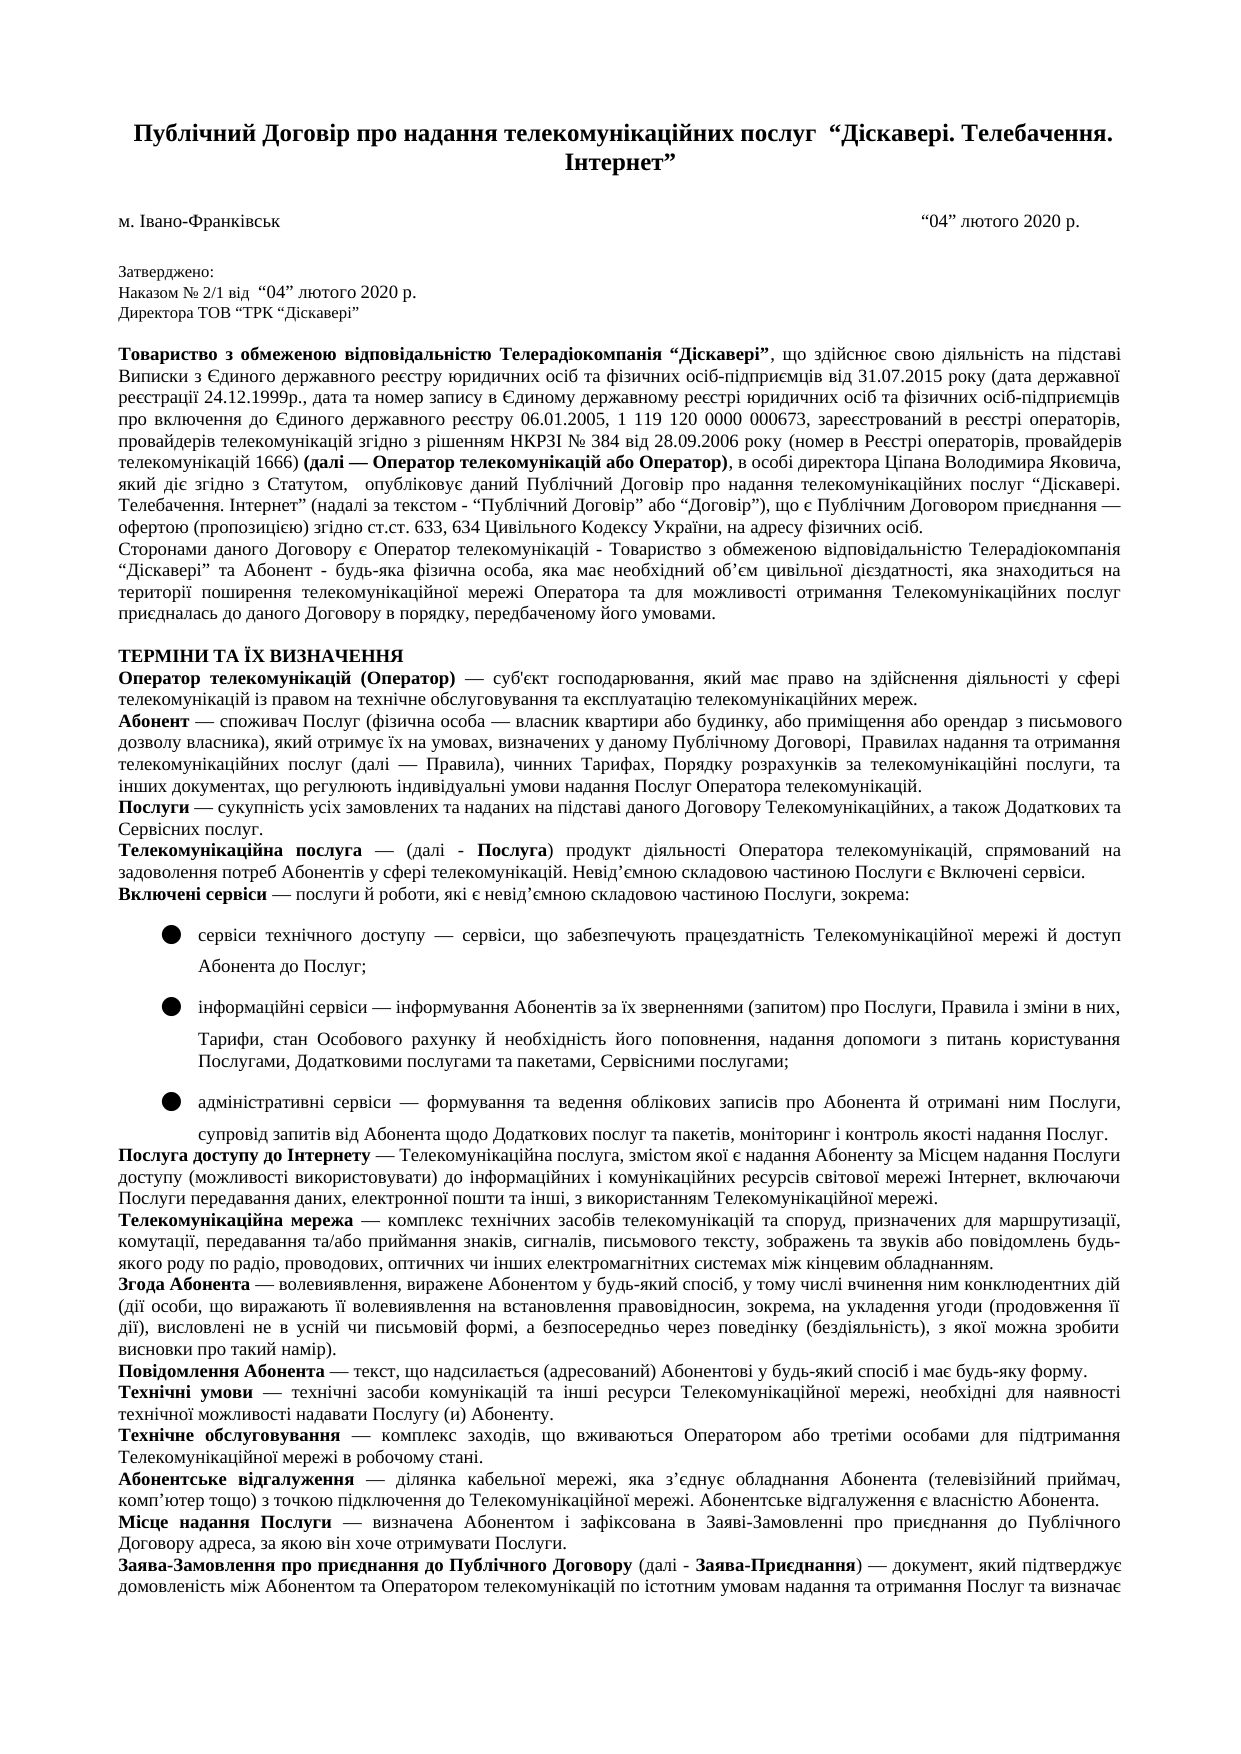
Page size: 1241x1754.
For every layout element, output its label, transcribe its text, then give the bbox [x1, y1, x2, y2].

text Абонентське відгалуження — ділянка кабельної мережі, яка з’єднує обладнання Абонента (телевізійний приймач, комп’ютер тощо) з точкою підключення до Телекомунікаційної мережі. Абонентське відгалуження є власністю Абонента. [118, 1467, 1122, 1511]
text Абонент — споживач Послуг (фізична особа — власник квартири або будинку, або приміщення або орендар з письмового дозволу власника), який отримує їх на умовах, визначених у даному Публічному Договорі, Правилах надання та отримання телекомунікаційних послуг (далі — Правила), чинних Тарифах, Порядку розрахунків за телекомунікаційні послуги, та інших документах, що регулюють індивідуальні умови надання Послуг Оператора телекомунікацій. [118, 710, 1122, 796]
list інформаційні сервіси — інформування Абонентів за їх зверненнями (запитом) про Послуги, Правила і зміни в них, Тарифи, стан Особового рахунку й необхідність його поповнення, надання допомоги з питань користування Послугами, Додатковими послугами та пакетами, Сервісними послугами; [160, 977, 1122, 1071]
text Згода Абонента — волевиявлення, виражене Абонентом у будь-який спосіб, у тому числі вчинення ним конклюдентних дій (дії особи, що виражають її волевиявлення на встановлення правовідносин, зокрема, на укладення угоди (продовження її дії), висловлені не в усній чи письмовій формі, а безпосередньо через поведінку (бездіяльність), з якої можна зробити висновки про такий намір). [118, 1273, 1122, 1359]
text Оператор телекомунікацій (Оператор) — суб'єкт господарювання, який має право на здійснення діяльності у сфері телекомунікацій із правом на технічне обслуговування та експлуатацію телекомунікаційних мереж. [118, 667, 1122, 710]
text Послуги — сукупність усіх замовлених та наданих на підставі даного Договору Телекомунікаційних, а також Додаткових та Сервісних послуг. [118, 796, 1122, 839]
text Заява-Замовлення про приєднання до Публічного Договору (далі - Заява-Приєднання) — документ, який підтверджує домовленість між Абонентом та Оператором телекомунікацій по істотним умовам надання та отримання Послуг та визначає [118, 1554, 1122, 1597]
list сервіси технічного доступу — сервіси, що забезпечують працездатність Телекомунікаційної мережі й доступ Абонента до Послуг; [160, 904, 1122, 977]
text Технічне обслуговування — комплекс заходів, що вживаються Оператором або третіми особами для підтримання Телекомунікаційної мережі в робочому стані. [118, 1424, 1122, 1467]
text Місце надання Послуги — визначена Абонентом і зафіксована в Заяві-Замовленні про приєднання до Публічного Договору адреса, за якою він хоче отримувати Послуги. [118, 1511, 1122, 1554]
text Технічні умови — технічні засоби комунікацій та інші ресурси Телекомунікаційної мережі, необхідні для наявності технічної можливості надавати Послугу (и) Абоненту. [118, 1381, 1122, 1424]
text Телекомунікаційна мережа — комплекс технічних засобів телекомунікацій та споруд, призначених для маршрутизації, комутації, передавання та/або приймання знаків, сигналів, письмового тексту, зображень та звуків або повідомлень будь-якого роду по радіо, проводових, оптичних чи інших електромагнітних системах між кінцевим обладнанням. [118, 1209, 1122, 1273]
text Директора ТОВ “ТРК “Діскавері” [118, 303, 1122, 322]
text Включені сервіси — послуги й роботи, які є невід’ємною складовою частиною Послуги, зокрема: [118, 882, 1122, 904]
text Телекомунікаційна послуга — (далі - Послуга) продукт діяльності Оператора телекомунікацій, спрямований на задоволення потреб Абонентів у сфері телекомунікацій. Невід’ємною складовою частиною Послуги є Включені сервіси. [118, 839, 1122, 882]
text Сторонами даного Договору є Оператор телекомунікацій - Товариство з обмеженою відповідальністю Телерадіокомпанія “Діскавері” та Абонент - будь-яка фізична особа, яка має необхідний об’єм цивільної дієздатності, яка знаходиться на території поширення телекомунікаційної мережі Оператора та для можливості отримання Телекомунікаційних послуг приєдналась до даного Договору в порядку, передбаченому його умовами. [118, 537, 1122, 624]
text Наказом № 2/1 від “04” лютого 2020 р. [118, 281, 1122, 303]
text м. Івано-Франківськ “04” лютого 2020 р. [118, 204, 1122, 233]
text Послуга доступу до Інтернету — Телекомунікаційна послуга, змістом якої є надання Абоненту за Місцем надання Послуги доступу (можливості використовувати) до інформаційних і комунікаційних ресурсів світової мережі Інтернет, включаючи Послуги передавання даних, електронної пошти та інші, з використанням Телекомунікаційної мережі. [118, 1144, 1122, 1209]
text Публічний Договір про надання телекомунікаційних послуг “Діскавері. Телебачення. Інтернет” [118, 118, 1122, 176]
text Товариство з обмеженою відповідальністю Телерадіокомпанія “Діскавері”, що здійснює свою діяльність на підставі Виписки з Єдиного державного реєстру юридичних осіб та фізичних осіб-підприємців від 31.07.2015 року (дата державної реєстрації 24.12.1999р., дата та номер запису в Єдиному державному реєстрі юридичних осіб та фізичних осіб-підприємців про включення до Єдиного державного реєстру 06.01.2005, 1 119 120 0000 000673, зареєстрований в реєстрі операторів, провайдерів телекомунікацій згідно з рішенням НКРЗІ № 384 від 28.09.2006 року (номер в Реєстрі операторів, провайдерів телекомунікацій 1666) (далі — Оператор телекомунікацій або Оператор), в особі директора Ціпана Володимира Яковича, який діє згідно з Статутом, опубліковує даний Публічний Договір про надання телекомунікаційних послуг “Діскавері. Телебачення. Інтернет” (надалі за текстом - “Публічний Договір” або “Договір”), що є Публічним Договором приєднання — офертою (пропозицією) згідно ст.ст. 633, 634 Цивільного Кодексу України, на адресу фізичних осіб. [118, 343, 1122, 537]
list адміністративні сервіси — формування та ведення облікових записів про Абонента й отримані ним Послуги, супровід запитів від Абонента щодо Додаткових послуг та пакетів, моніторинг і контроль якості надання Послуг. [160, 1071, 1122, 1144]
text ТЕРМІНИ ТА ЇХ ВИЗНАЧЕННЯ [118, 645, 1122, 667]
text Повідомлення Абонента — текст, що надсилається (адресований) Абонентові у будь-який спосіб і має будь-яку форму. [118, 1359, 1122, 1381]
text Затверджено: [118, 262, 1122, 281]
